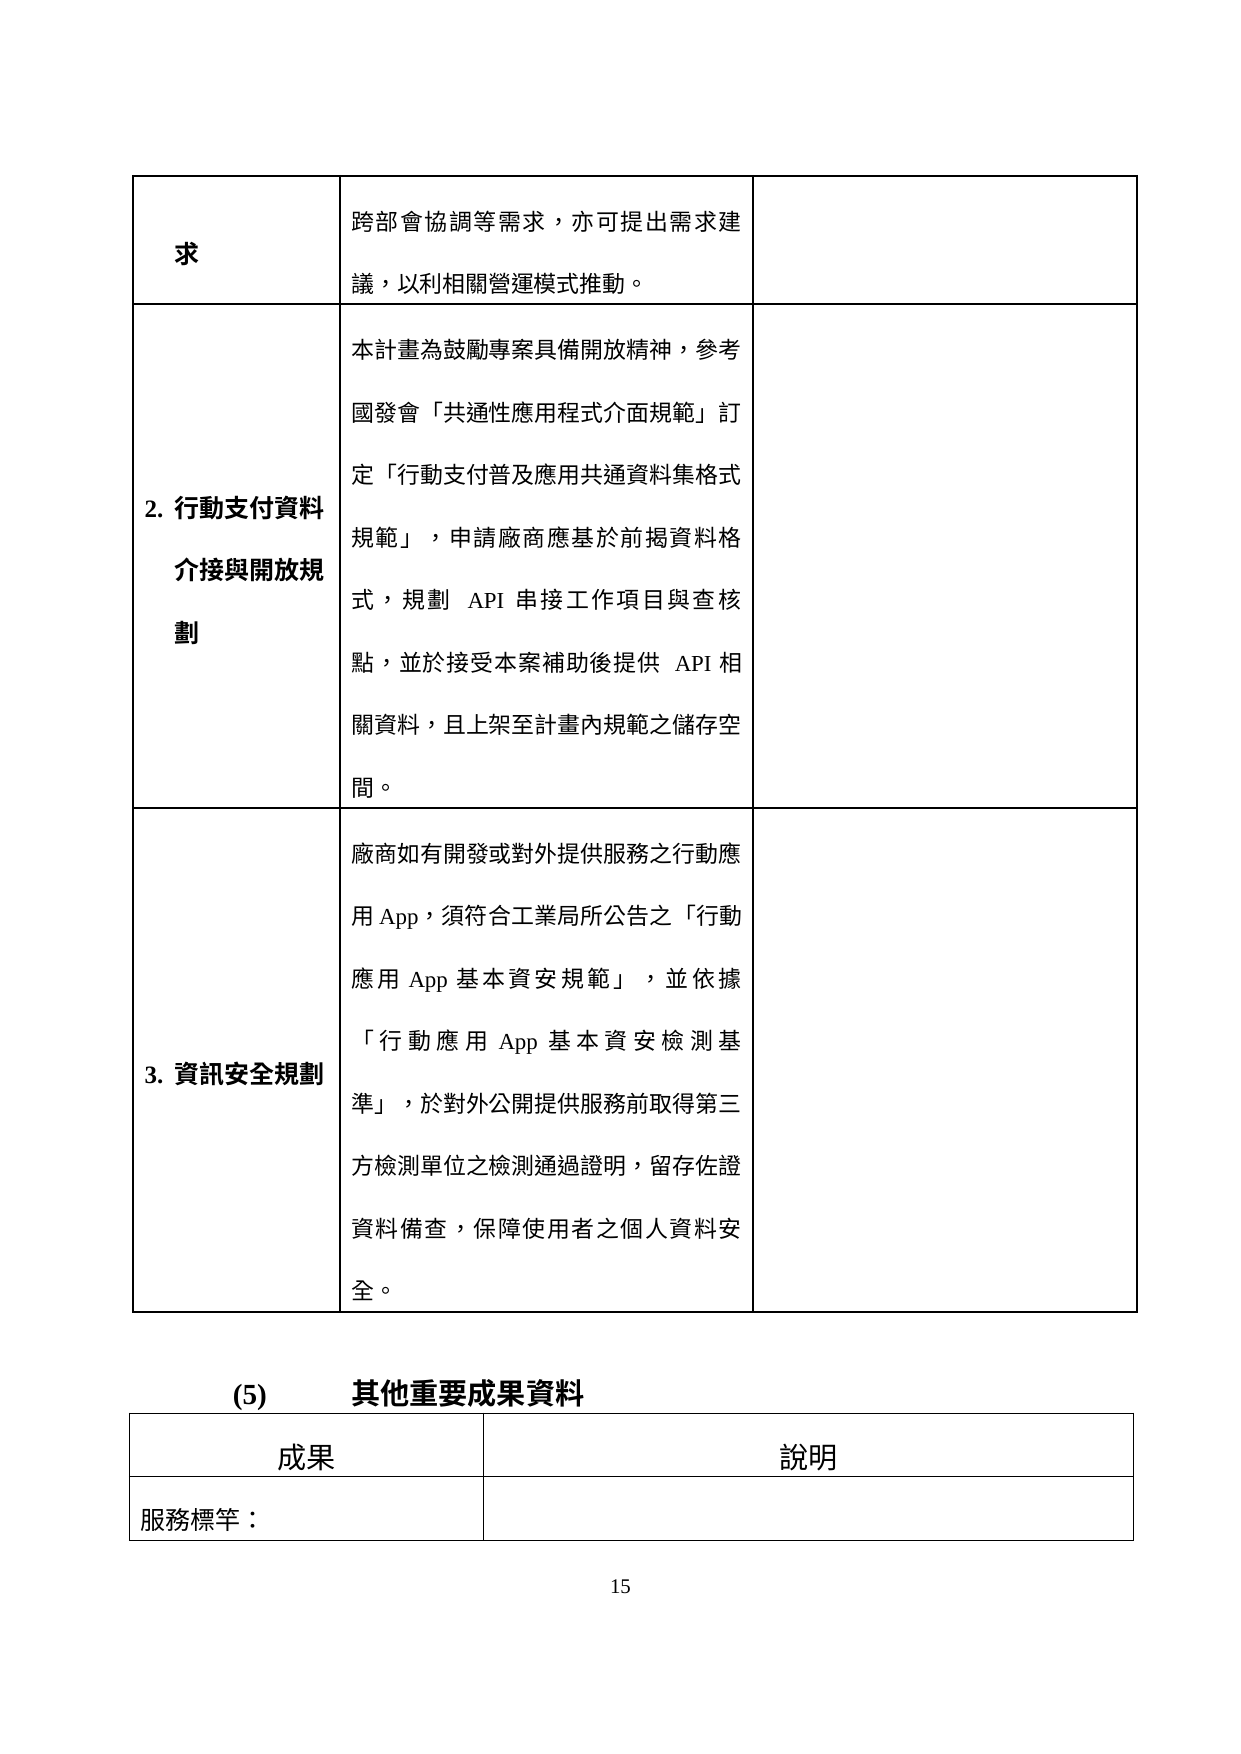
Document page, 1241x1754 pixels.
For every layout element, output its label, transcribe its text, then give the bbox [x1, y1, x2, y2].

table_cell [484, 1477, 1133, 1540]
table_cell 行動支付資料介接與開放規劃 [134, 305, 339, 807]
table_cell [754, 305, 1136, 807]
table_cell 資訊安全規劃 [134, 809, 339, 1311]
table_cell 主管機關及地方政府協處需求 [134, 177, 339, 303]
table_cell 本計畫為鼓勵專案具備開放精神，參考國發會「共通性應用程式介面規範」訂定「行動支付普及應用共通資料集格式規範」，申請廠商應基於前揭資料格式，規劃 API 串接工作項目與查核點，並於接受本案補助後提供 API 相關資料，且上架至計畫內規範之儲存空間。 [341, 305, 752, 807]
table_cell 跨部會協調等需求，亦可提出需求建議，以利相關營運模式推動。 [341, 177, 752, 303]
table_cell 廠商如有開發或對外提供服務之行動應用App，須符合工業局所公告之「行動應用App基本資安規範」，並依據「行動應用App基本資安檢測基準」，於對外公開提供服務前取得第三方檢測單位之檢測通過證明，留存佐證資料備查，保障使用者之個人資料安全。 [341, 809, 752, 1311]
table_cell 服務標竿： [130, 1477, 483, 1540]
table_cell [754, 177, 1136, 303]
table_cell [754, 809, 1136, 1311]
table_header 成果 [130, 1414, 483, 1476]
table_header 說明 [484, 1414, 1133, 1476]
list 其他重要成果資料 [233, 1350, 1093, 1413]
